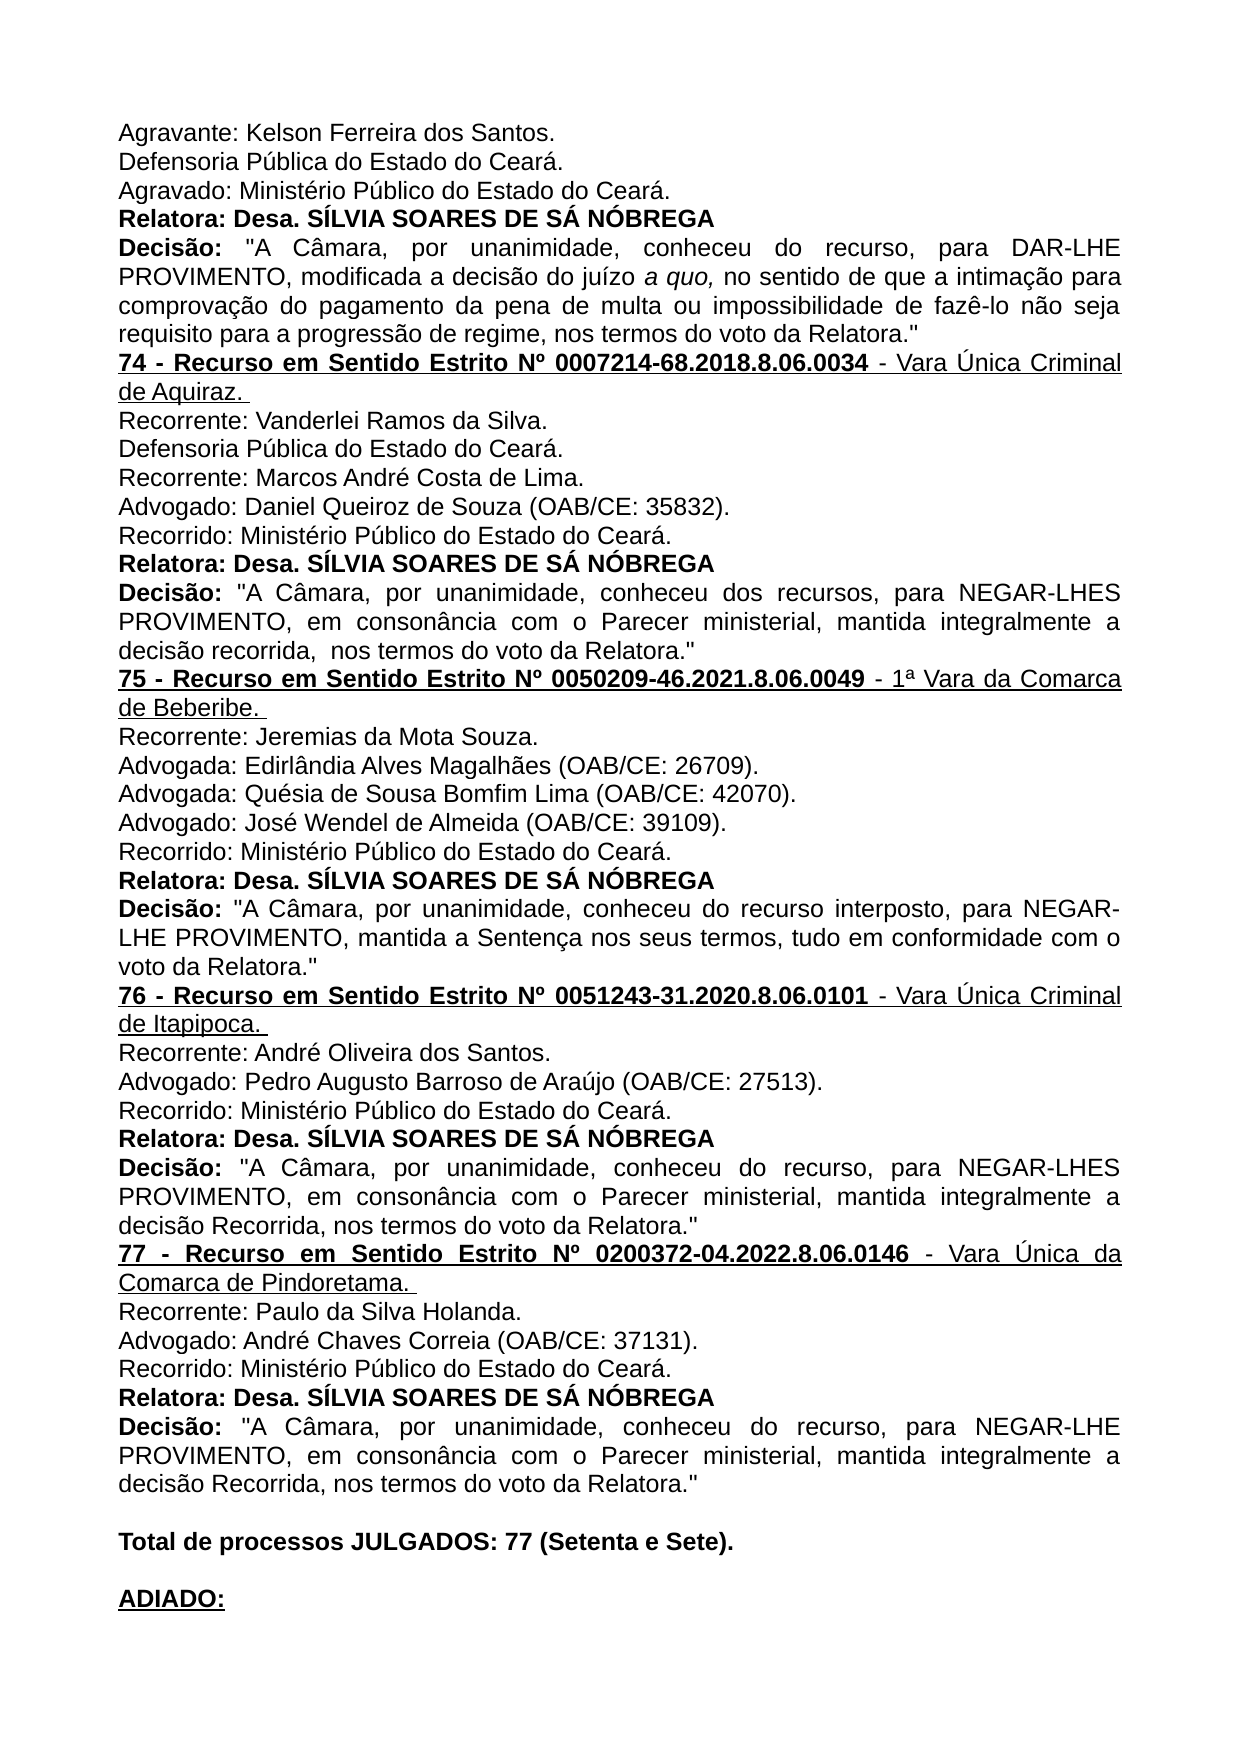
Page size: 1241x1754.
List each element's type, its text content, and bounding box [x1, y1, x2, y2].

text Advogada: Edirlândia Alves Magalhães (OAB/CE: 26709). [118, 751, 1122, 779]
text 76 - Recurso em Sentido Estrito Nº 0051243-31.2020.8.06.0101 - Vara Única Criminal [118, 981, 1122, 1006]
text Recorrente: Vanderlei Ramos da Silva. [118, 406, 1122, 434]
text Recorrente: Paulo da Silva Holanda. [118, 1297, 1122, 1326]
text Defensoria Pública do Estado do Ceará. [118, 147, 1122, 176]
text Recorrido: Ministério Público do Estado do Ceará. [118, 837, 1122, 866]
text Comarca de Pindoretama. [118, 1266, 1122, 1297]
text Decisão: "A Câmara, por unanimidade, conheceu dos recursos, para NEGAR-LHES PROVIMENTO, em consonância com o Parecer ministerial, mantida integralmente a decisão recorrida, nos termos do voto da Relatora." [118, 578, 1122, 664]
text Recorrente: Marcos André Costa de Lima. [118, 463, 1122, 492]
text de Beberibe. [118, 691, 1122, 722]
text Relatora: Desa. SÍLVIA SOARES DE SÁ NÓBREGA [118, 1124, 1122, 1153]
text Decisão: "A Câmara, por unanimidade, conheceu do recurso interposto, para NEGAR-LHE PROVIMENTO, mantida a Sentença nos seus termos, tudo em conformidade com o voto da Relatora." [118, 894, 1122, 981]
text de Itapipoca. [118, 1007, 1122, 1038]
text Decisão: "A Câmara, por unanimidade, conheceu do recurso, para NEGAR-LHE PROVIMENTO, em consonância com o Parecer ministerial, mantida integralmente a decisão Recorrida, nos termos do voto da Relatora." [118, 1412, 1122, 1498]
text Recorrido: Ministério Público do Estado do Ceará. [118, 521, 1122, 549]
text Advogada: Quésia de Sousa Bomfim Lima (OAB/CE: 42070). [118, 779, 1122, 808]
text Agravante: Kelson Ferreira dos Santos. [118, 118, 1122, 147]
text Relatora: Desa. SÍLVIA SOARES DE SÁ NÓBREGA [118, 549, 1122, 578]
text Recorrente: André Oliveira dos Santos. [118, 1038, 1122, 1067]
text Advogado: José Wendel de Almeida (OAB/CE: 39109). [118, 808, 1122, 837]
text de Aquiraz. [118, 374, 1122, 406]
text ADIADO: [118, 1584, 1122, 1613]
text Recorrido: Ministério Público do Estado do Ceará. [118, 1096, 1122, 1124]
text Relatora: Desa. SÍLVIA SOARES DE SÁ NÓBREGA [118, 1383, 1122, 1412]
text Relatora: Desa. SÍLVIA SOARES DE SÁ NÓBREGA [118, 866, 1122, 894]
text 77 - Recurso em Sentido Estrito Nº 0200372-04.2022.8.06.0146 - Vara Única da [118, 1239, 1122, 1264]
text Advogado: André Chaves Correia (OAB/CE: 37131). [118, 1326, 1122, 1354]
text Advogado: Pedro Augusto Barroso de Araújo (OAB/CE: 27513). [118, 1067, 1122, 1096]
text Agravado: Ministério Público do Estado do Ceará. [118, 176, 1122, 204]
text Defensoria Pública do Estado do Ceará. [118, 434, 1122, 463]
text 75 - Recurso em Sentido Estrito Nº 0050209-46.2021.8.06.0049 - 1ª Vara da Comarca [118, 664, 1122, 689]
text Recorrente: Jeremias da Mota Souza. [118, 722, 1122, 751]
text Decisão: "A Câmara, por unanimidade, conheceu do recurso, para NEGAR-LHES PROVIMENTO, em consonância com o Parecer ministerial, mantida integralmente a decisão Recorrida, nos termos do voto da Relatora." [118, 1153, 1122, 1239]
text 74 - Recurso em Sentido Estrito Nº 0007214-68.2018.8.06.0034 - Vara Única Criminal [118, 348, 1122, 373]
text Total de processos JULGADOS: 77 (Setenta e Sete). [118, 1527, 1122, 1556]
text Relatora: Desa. SÍLVIA SOARES DE SÁ NÓBREGA [118, 204, 1122, 233]
text Recorrido: Ministério Público do Estado do Ceará. [118, 1354, 1122, 1383]
text Decisão: "A Câmara, por unanimidade, conheceu do recurso, para DAR-LHE PROVIMENTO, modificada a decisão do juízo a quo, no sentido de que a intimação para comprovação do pagamento da pena de multa ou impossibilidade de fazê-lo não seja requisito para a progressão de regime, nos termos do voto da Relatora." [118, 233, 1122, 348]
text Advogado: Daniel Queiroz de Souza (OAB/CE: 35832). [118, 492, 1122, 521]
